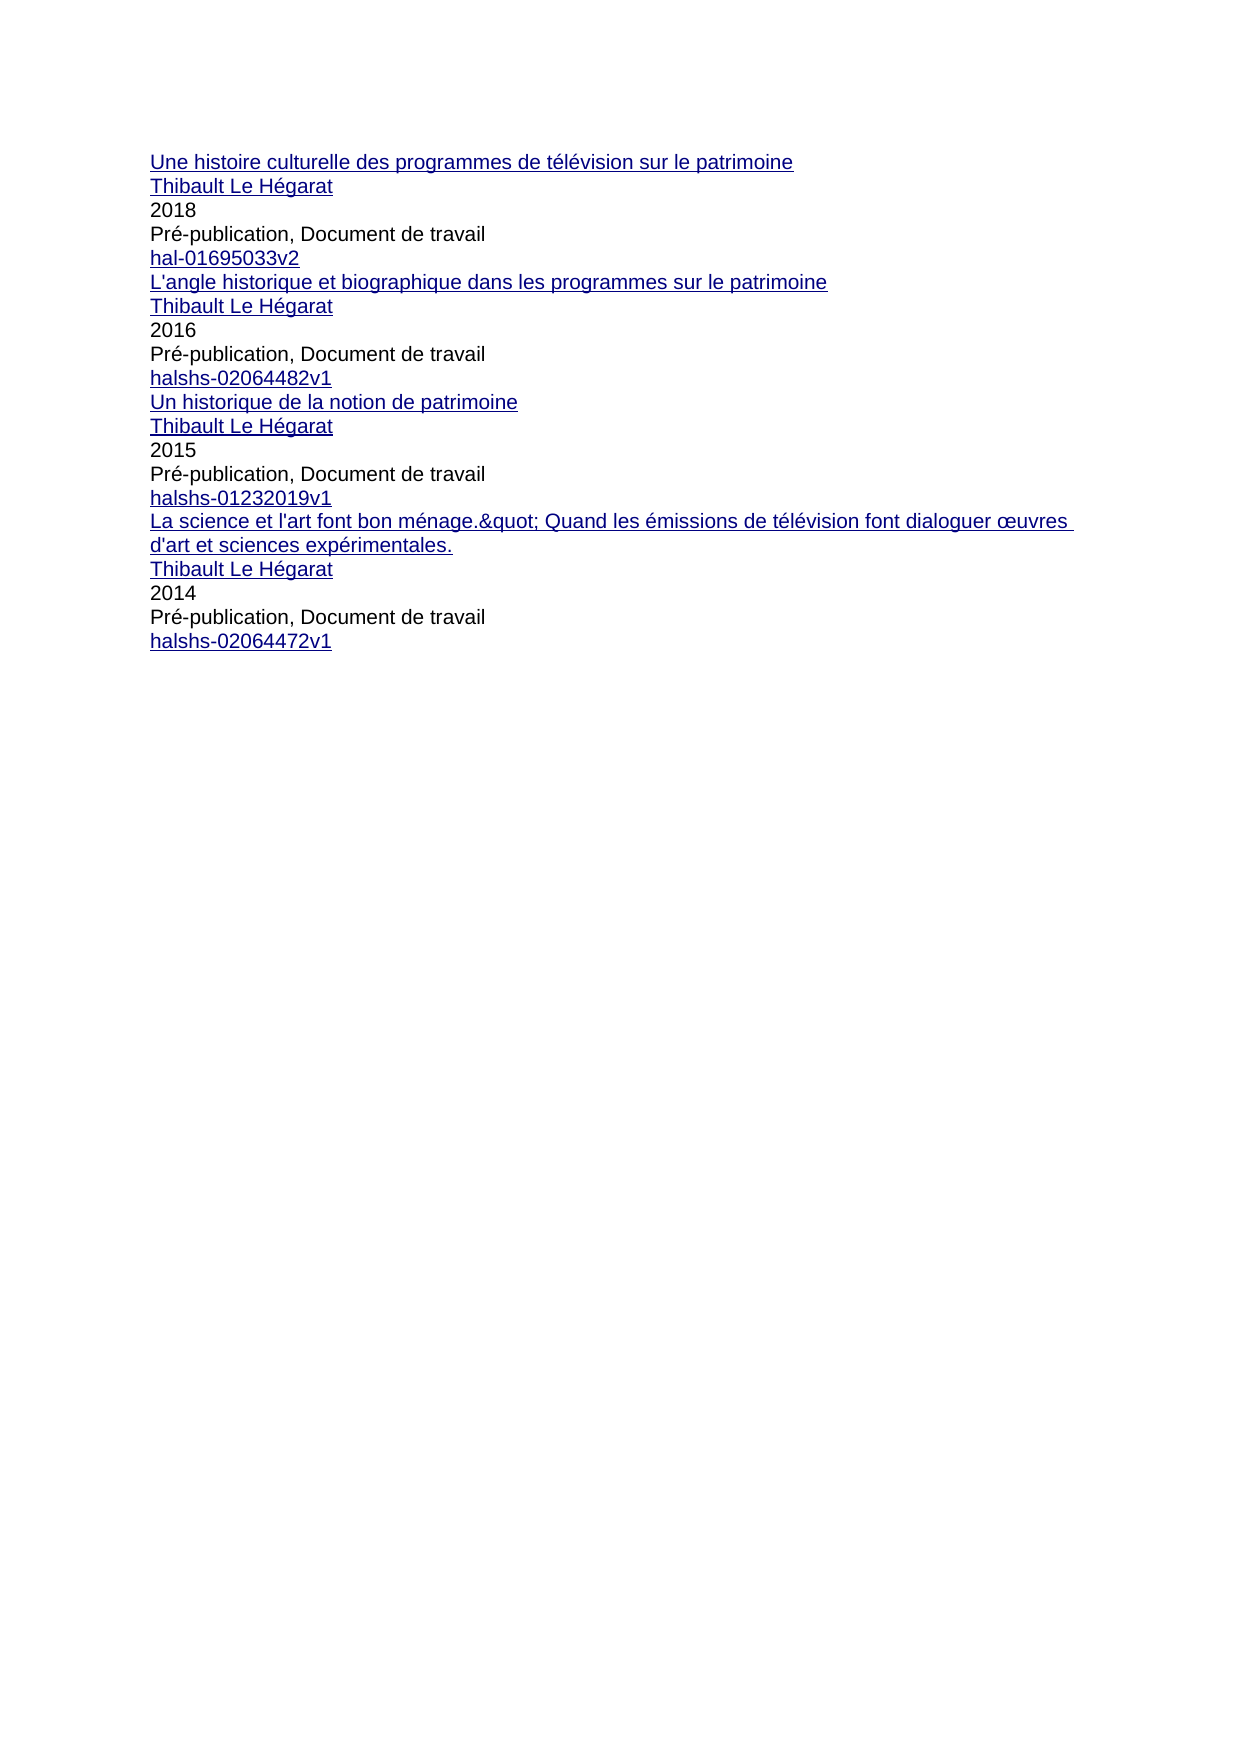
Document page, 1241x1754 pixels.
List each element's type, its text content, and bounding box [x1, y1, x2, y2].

table_cell L'angle historique et biographique dans les programmes sur le patrimoine Thibault Le Hégarat 2016 Pré-publication, Document de travail halshs-02064482v1 [150, 270, 1090, 389]
table_cell La science et l'art font bon ménage.&quot; Quand les émissions de télévision font dialoguer œuvres d'art et sciences expérimentales. Thibault Le Hégarat 2014 Pré-publication, Document de travail halshs-02064472v1 [150, 509, 1090, 653]
table_header Une histoire culturelle des programmes de télévision sur le patrimoine Thibault Le Hégarat 2018 Pré-publication, Document de travail hal-01695033v2 [150, 150, 1090, 270]
table_cell Un historique de la notion de patrimoine Thibault Le Hégarat 2015 Pré-publication, Document de travail halshs-01232019v1 [150, 390, 1090, 509]
